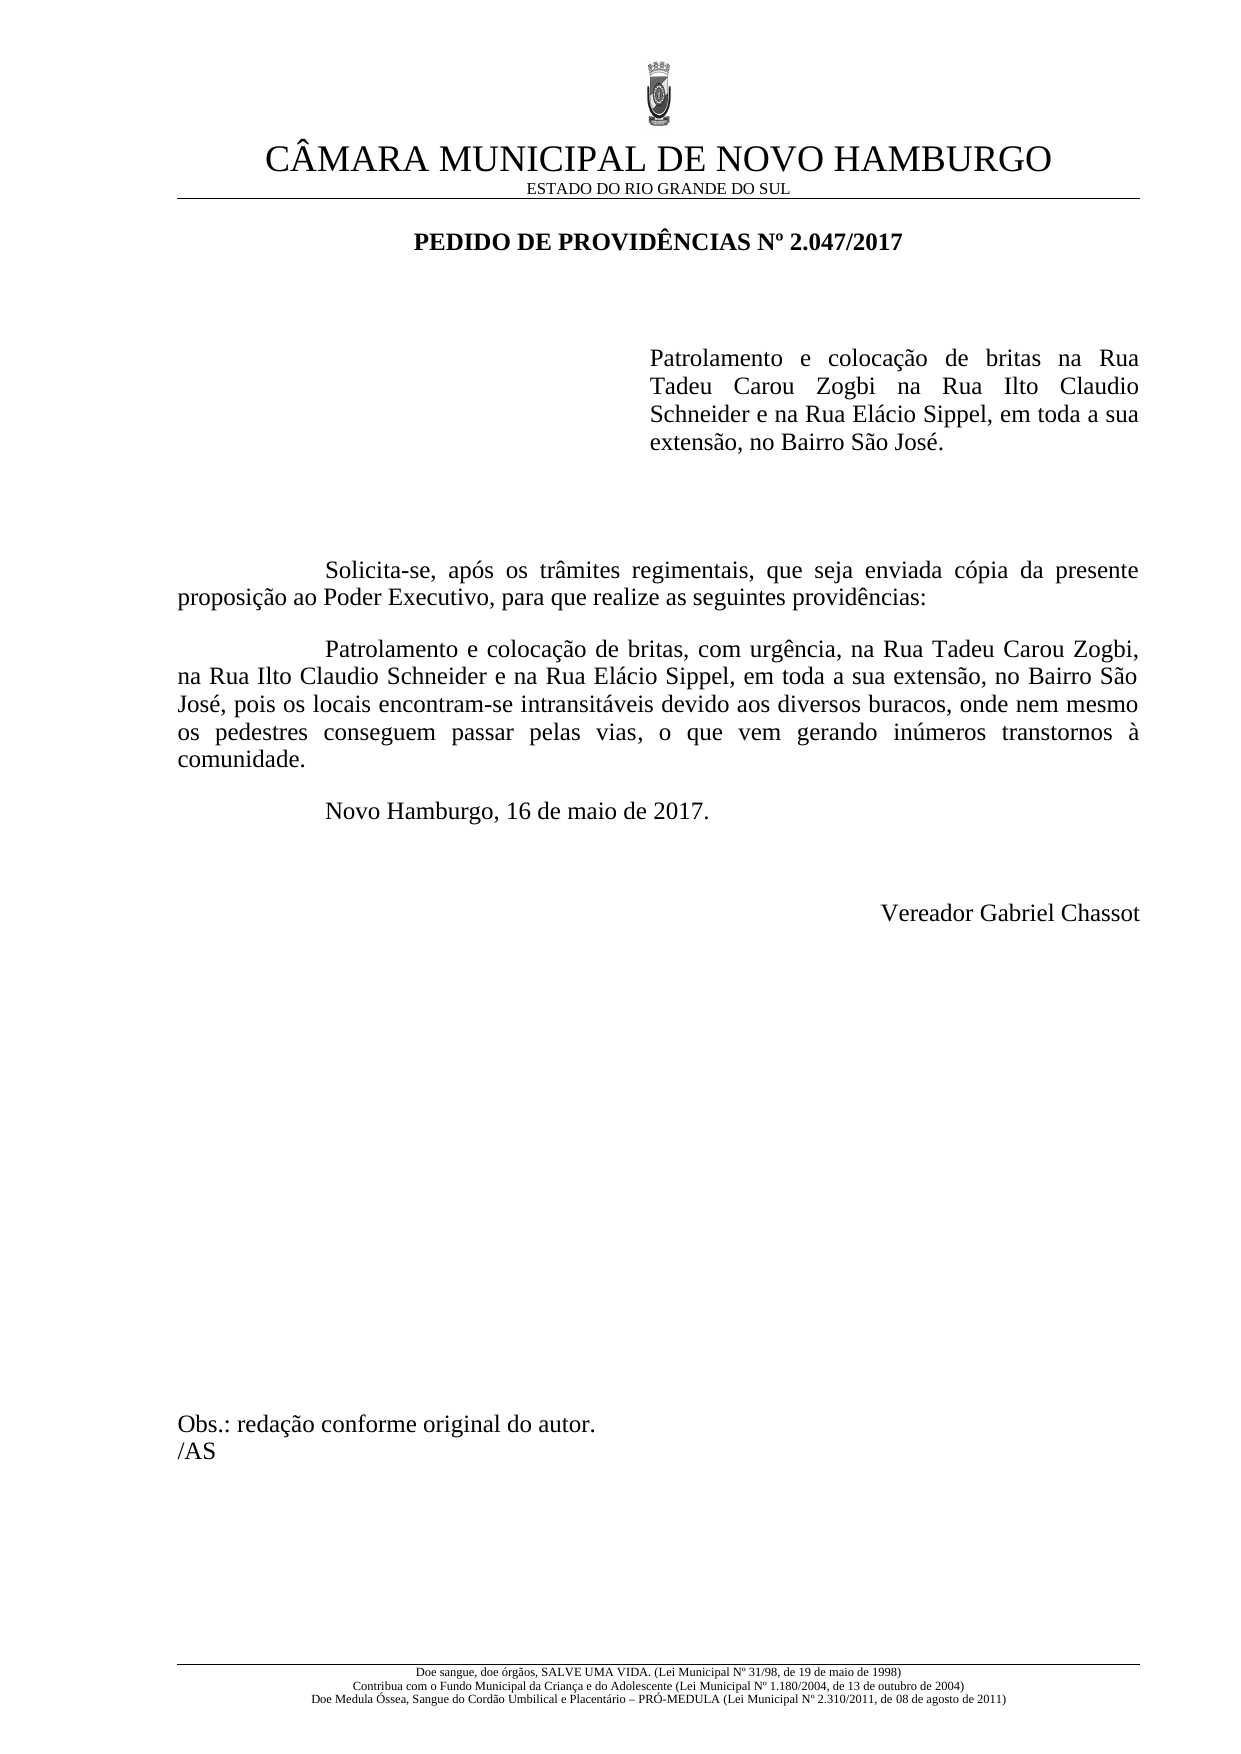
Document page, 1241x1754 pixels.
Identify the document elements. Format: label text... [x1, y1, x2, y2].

text Vereador Gabriel Chassot [177, 899, 1140, 927]
text Patrolamento e colocação de britas, com urgência, na Rua Tadeu Carou Zogbi, na Rua Ilto Claudio Schneider e na Rua Elácio Sippel, em toda a sua extensão, no Bairro São José, pois os locais encontram-se intransitáveis devido aos diversos buracos, onde nem mesmo os pedestres conseguem passar pelas vias, o que vem gerando inúmeros transtornos à comunidade. [177, 635, 1140, 773]
text PEDIDO DE PROVIDÊNCIAS Nº 2.047/2017 [177, 228, 1140, 256]
text Patrolamento e colocação de britas na Rua Tadeu Carou Zogbi na Rua Ilto Claudio Schneider e na Rua Elácio Sippel, em toda a sua extensão, no Bairro São José. [649, 344, 1140, 455]
text Solicita-se, após os trâmites regimentais, que seja enviada cópia da presente proposição ao Poder Executivo, para que realize as seguintes providências: [177, 556, 1140, 611]
text Novo Hamburgo, 16 de maio de 2017. [177, 797, 1140, 824]
text Obs.: redação conforme original do autor. [177, 1410, 1140, 1437]
text /AS [177, 1437, 1140, 1465]
